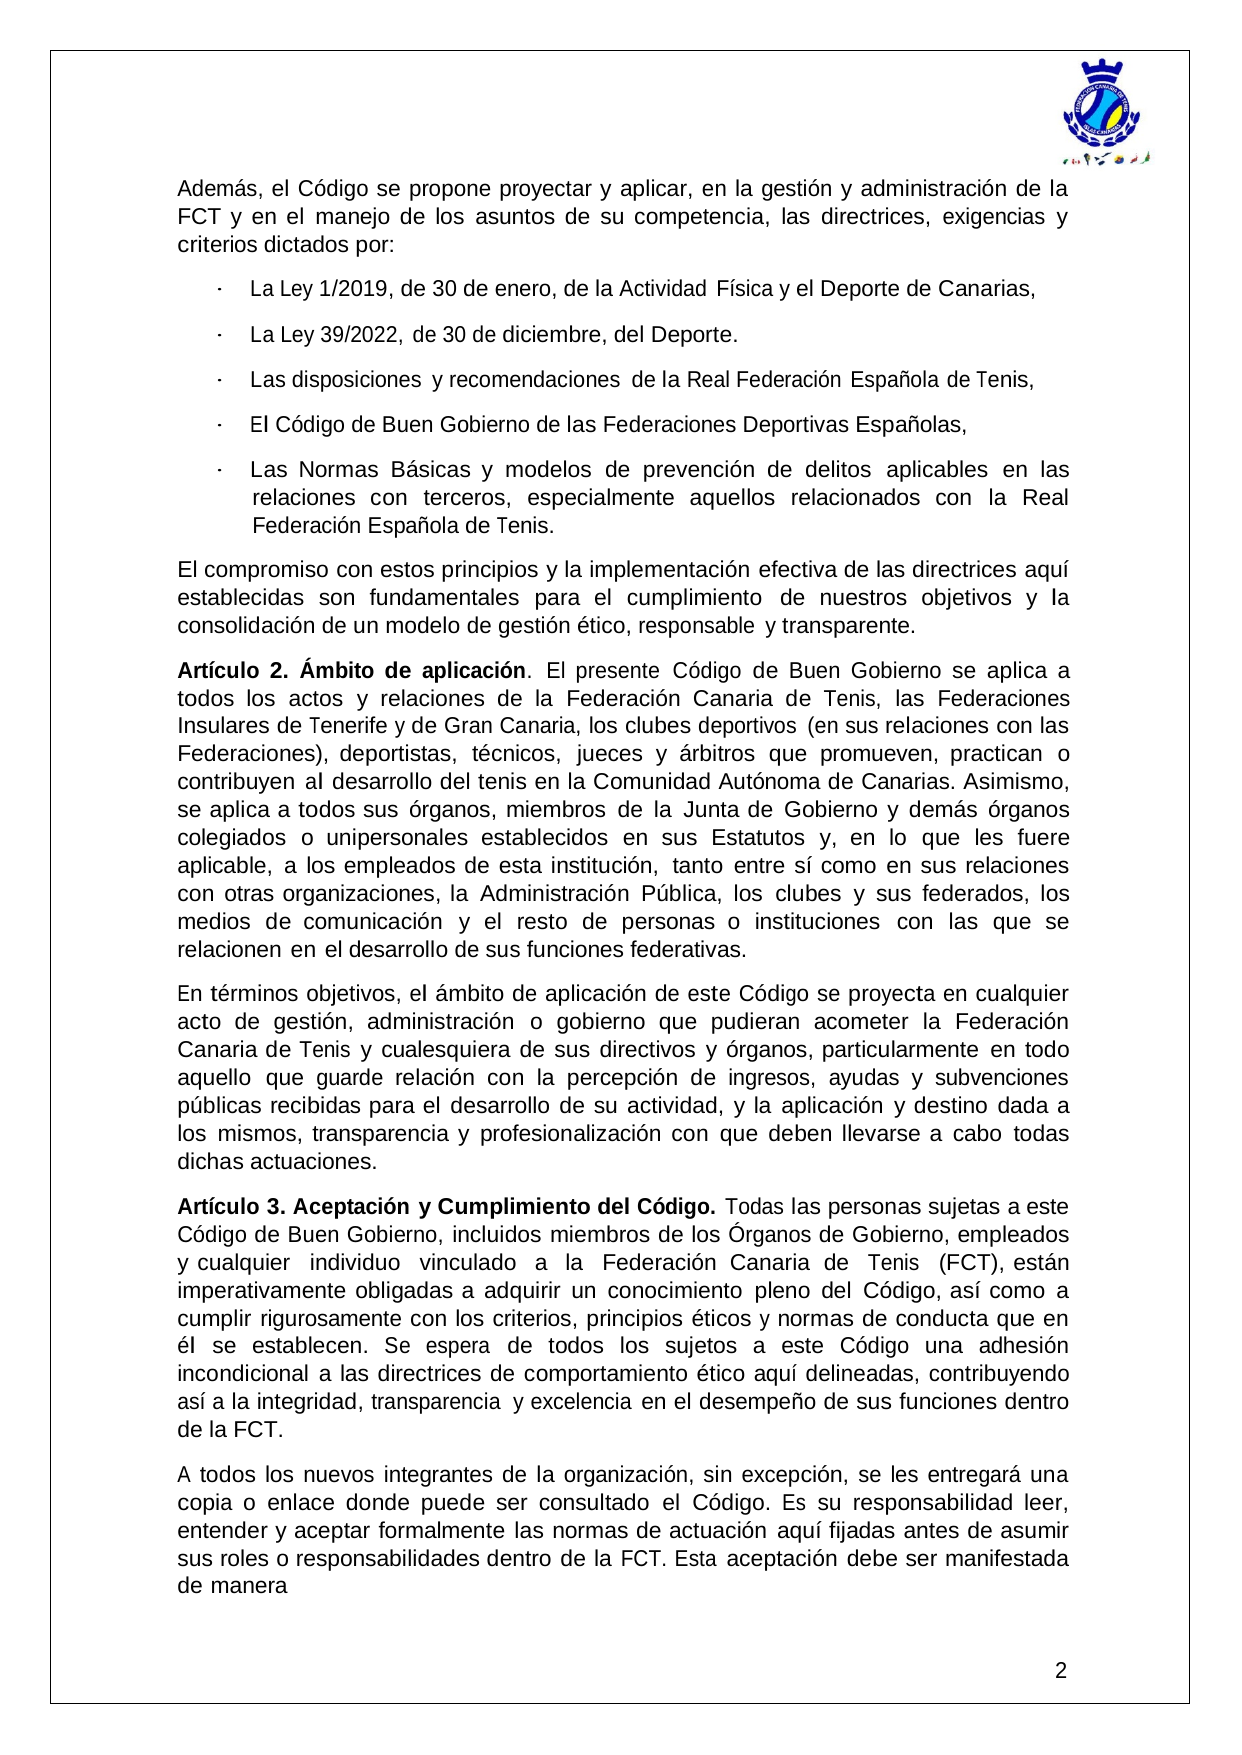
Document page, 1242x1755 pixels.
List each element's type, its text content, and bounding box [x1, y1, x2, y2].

text · Las Normas Básicas y modelos de prevención de delitos aplicables en las relaciones con terceros, especialmente aquellos relacionados con la Real Federación Española de Tenis. [214, 456, 1069, 538]
text En términos objetivos, el ámbito de aplicación de este Código se proyecta en cualquier acto de gestión, administración o gobierno que pudieran acometer la Federación Canaria de Tenis y cualesquiera de sus directivos y órganos, particularmente en todo aquello que guarde relación con la percepción de ingresos, ayudas y subvenciones públicas recibidas para el desarrollo de su actividad, y la aplicación y destino dada a los mismos, transparencia y profesionalización con que deben llevarse a cabo todas dichas actuaciones. [177, 980, 1069, 1174]
text · El Código de Buen Gobierno de las Federaciones Deportivas Españolas, [214, 411, 1079, 437]
text · La Ley 39/2022, de 30 de diciembre, del Deporte. [214, 321, 1079, 347]
text Artículo 2. Ámbito de aplicación. El presente Código de Buen Gobierno se aplica a todos los actos y relaciones de la Federación Canaria de Tenis, las Federaciones Insulares de Tenerife y de Gran Canaria, los clubes deportivos (en sus relaciones con las Federaciones), deportistas, técnicos, jueces y árbitros que promueven, practican o contribuyen al desarrollo del tenis en la Comunidad Autónoma de Canarias. Asimismo, se aplica a todos sus órganos, miembros de la Junta de Gobierno y demás órganos colegiados o unipersonales establecidos en sus Estatutos y, en lo que les fuere aplicable, a los empleados de esta institución, tanto entre sí como en sus relaciones con otras organizaciones, la Administración Pública, los clubes y sus federados, los medios de comunicación y el resto de personas o instituciones con las que se relacionen en el desarrollo de sus funciones federativas. [177, 657, 1070, 962]
text A todos los nuevos integrantes de la organización, sin excepción, se les entregará una copia o enlace donde puede ser consultado el Código. Es su responsabilidad leer, entender y aceptar formalmente las normas de actuación aquí fijadas antes de asumir sus roles o responsabilidades dentro de la FCT. Esta aceptación debe ser manifestada de manera [177, 1461, 1069, 1599]
text · Las disposiciones y recomendaciones de la Real Federación Española de Tenis, [214, 366, 1079, 392]
text · La Ley 1/2019, de 30 de enero, de la Actividad Física y el Deporte de Canarias, [214, 275, 1079, 302]
text Artículo 3. Aceptación y Cumplimiento del Código. Todas las personas sujetas a este Código de Buen Gobierno, incluidos miembros de los Órganos de Gobierno, empleados y cualquier individuo vinculado a la Federación Canaria de Tenis (FCT), están imperativamente obligadas a adquirir un conocimiento pleno del Código, así como a cumplir rigurosamente con los criterios, principios éticos y normas de conducta que en él se establecen. Se espera de todos los sujetos a este Código una adhesión incondicional a las directrices de comportamiento ético aquí delineadas, contribuyendo así a la integridad, transparencia y excelencia en el desempeño de sus funciones dentro de la FCT. [177, 1193, 1069, 1442]
text Además, el Código se propone proyectar y aplicar, en la gestión y administración de la FCT y en el manejo de los asuntos de su competencia, las directrices, exigencias y criterios dictados por: [177, 175, 1069, 257]
text El compromiso con estos principios y la implementación efectiva de las directrices aquí establecidas son fundamentales para el cumplimiento de nuestros objetivos y la consolidación de un modelo de gestión ético, responsable y transparente. [177, 556, 1069, 638]
text 2 [164, 1657, 1067, 1684]
